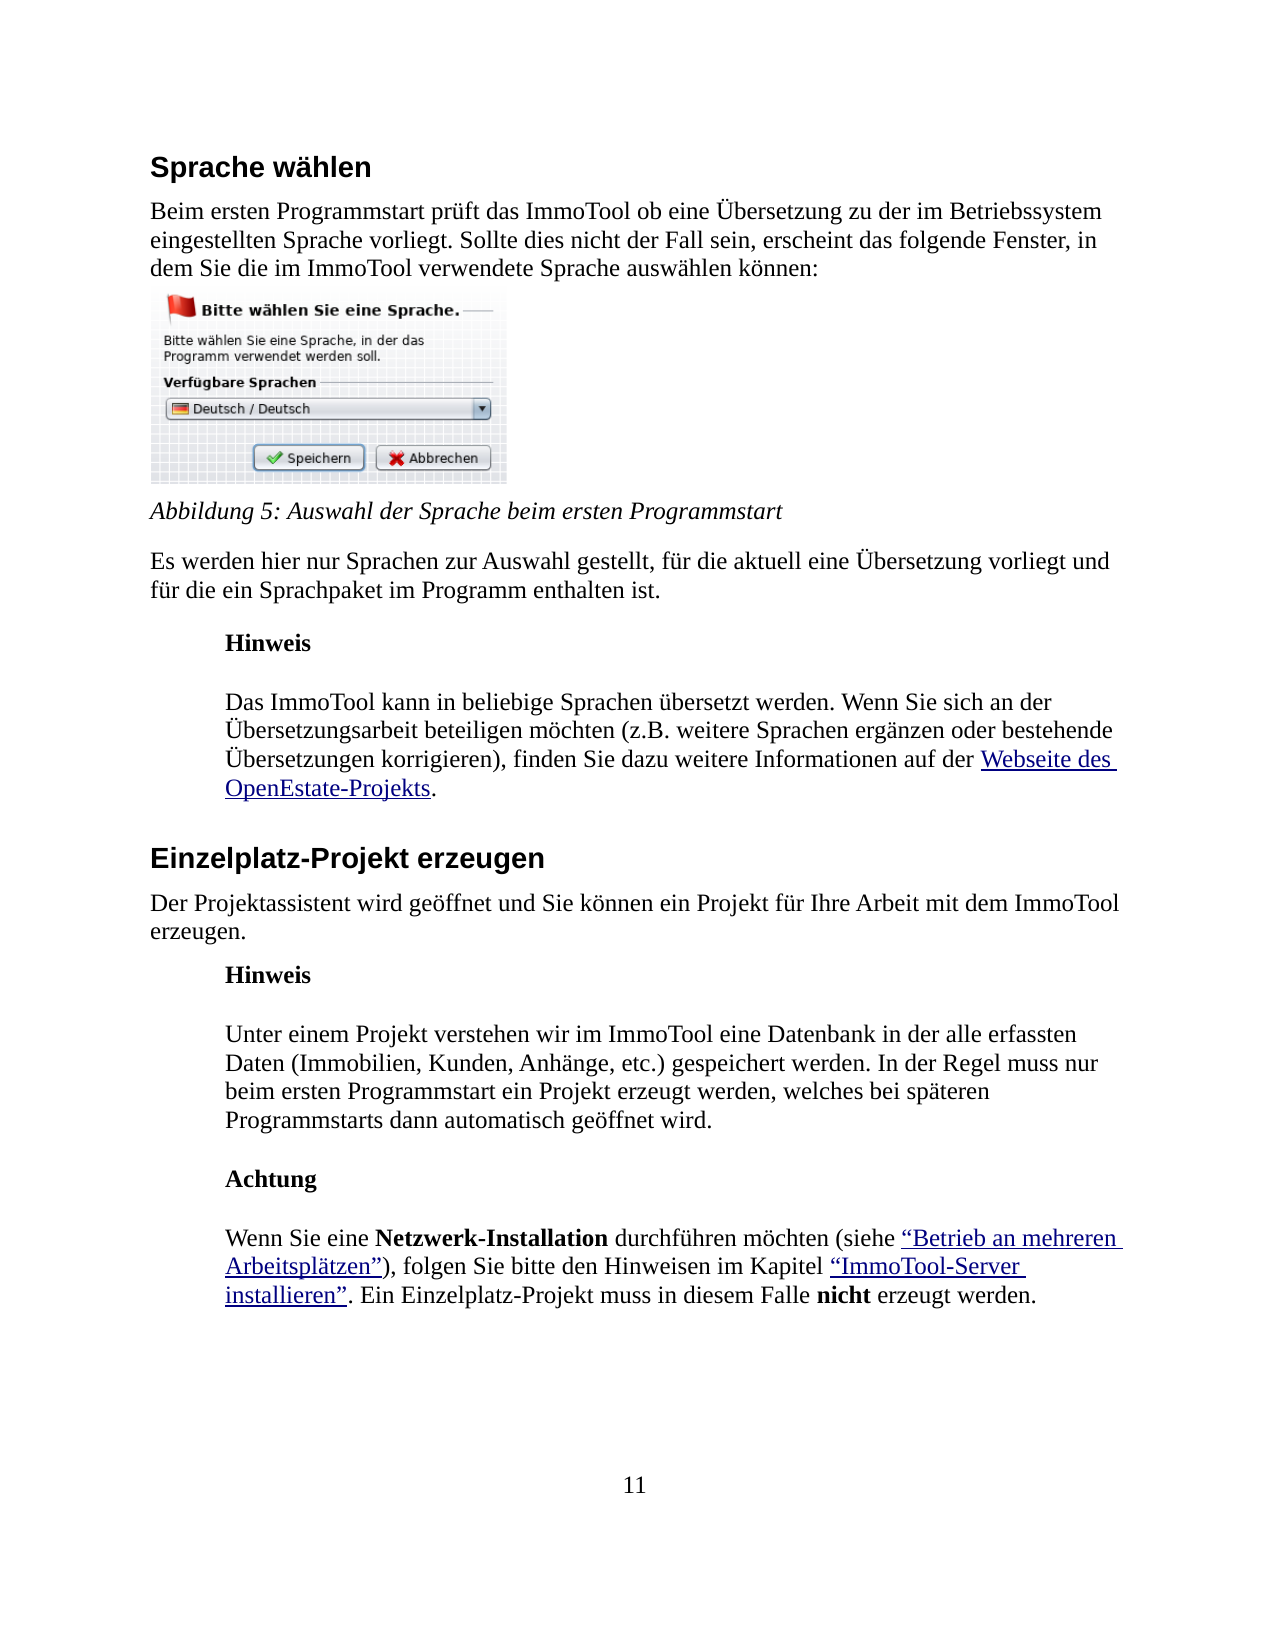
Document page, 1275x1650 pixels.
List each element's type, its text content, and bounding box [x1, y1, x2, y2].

text Das ImmoTool kann in beliebige Sprachen übersetzt werden. Wenn Sie sich an der Übersetzungsarbeit beteiligen möchten (z.B. weitere Sprachen ergänzen oder bestehende Übersetzungen korrigieren), finden Sie dazu weitere Informationen auf der Webseite des OpenEstate-Projekts. [225, 687, 1125, 802]
text Es werden hier nur Sprachen zur Auswahl gestellt, für die aktuell eine Übersetzung vorliegt und für die ein Sprachpaket im Programm enthalten ist. [150, 546, 1125, 604]
text Der Projektassistent wird geöffnet und Sie können ein Projekt für Ihre Arbeit mit dem ImmoTool erzeugen. [150, 888, 1125, 945]
text Abbildung 5: Auswahl der Sprache beim ersten Programmstart [150, 496, 1125, 525]
text Achtung [225, 1164, 1125, 1193]
subtitle Einzelplatz-Projekt erzeugen [150, 842, 1125, 875]
picture [150, 282, 507, 484]
text Wenn Sie eine Netzwerk-Installation durchführen möchten (siehe “Betrieb an mehreren Arbeitsplätzen”), folgen Sie bitte den Hinweisen im Kapitel “ImmoTool-Server installieren”. Ein Einzelplatz-Projekt muss in diesem Falle nicht erzeugt werden. [225, 1223, 1125, 1309]
text Beim ersten Programmstart prüft das ImmoTool ob eine Übersetzung zu der im Betriebssystem eingestellten Sprache vorliegt. Sollte dies nicht der Fall sein, erscheint das folgende Fenster, in dem Sie die im ImmoTool verwendete Sprache auswählen können: [150, 196, 1125, 282]
text Hinweis [225, 960, 1125, 989]
text Hinweis [225, 628, 1125, 657]
subtitle Sprache wählen [150, 150, 1125, 183]
text Unter einem Projekt verstehen wir im ImmoTool eine Datenbank in der alle erfassten Daten (Immobilien, Kunden, Anhänge, etc.) gespeichert werden. In der Regel muss nur beim ersten Programmstart ein Projekt erzeugt werden, welches bei späteren Programmstarts dann automatisch geöffnet wird. [225, 1019, 1125, 1134]
